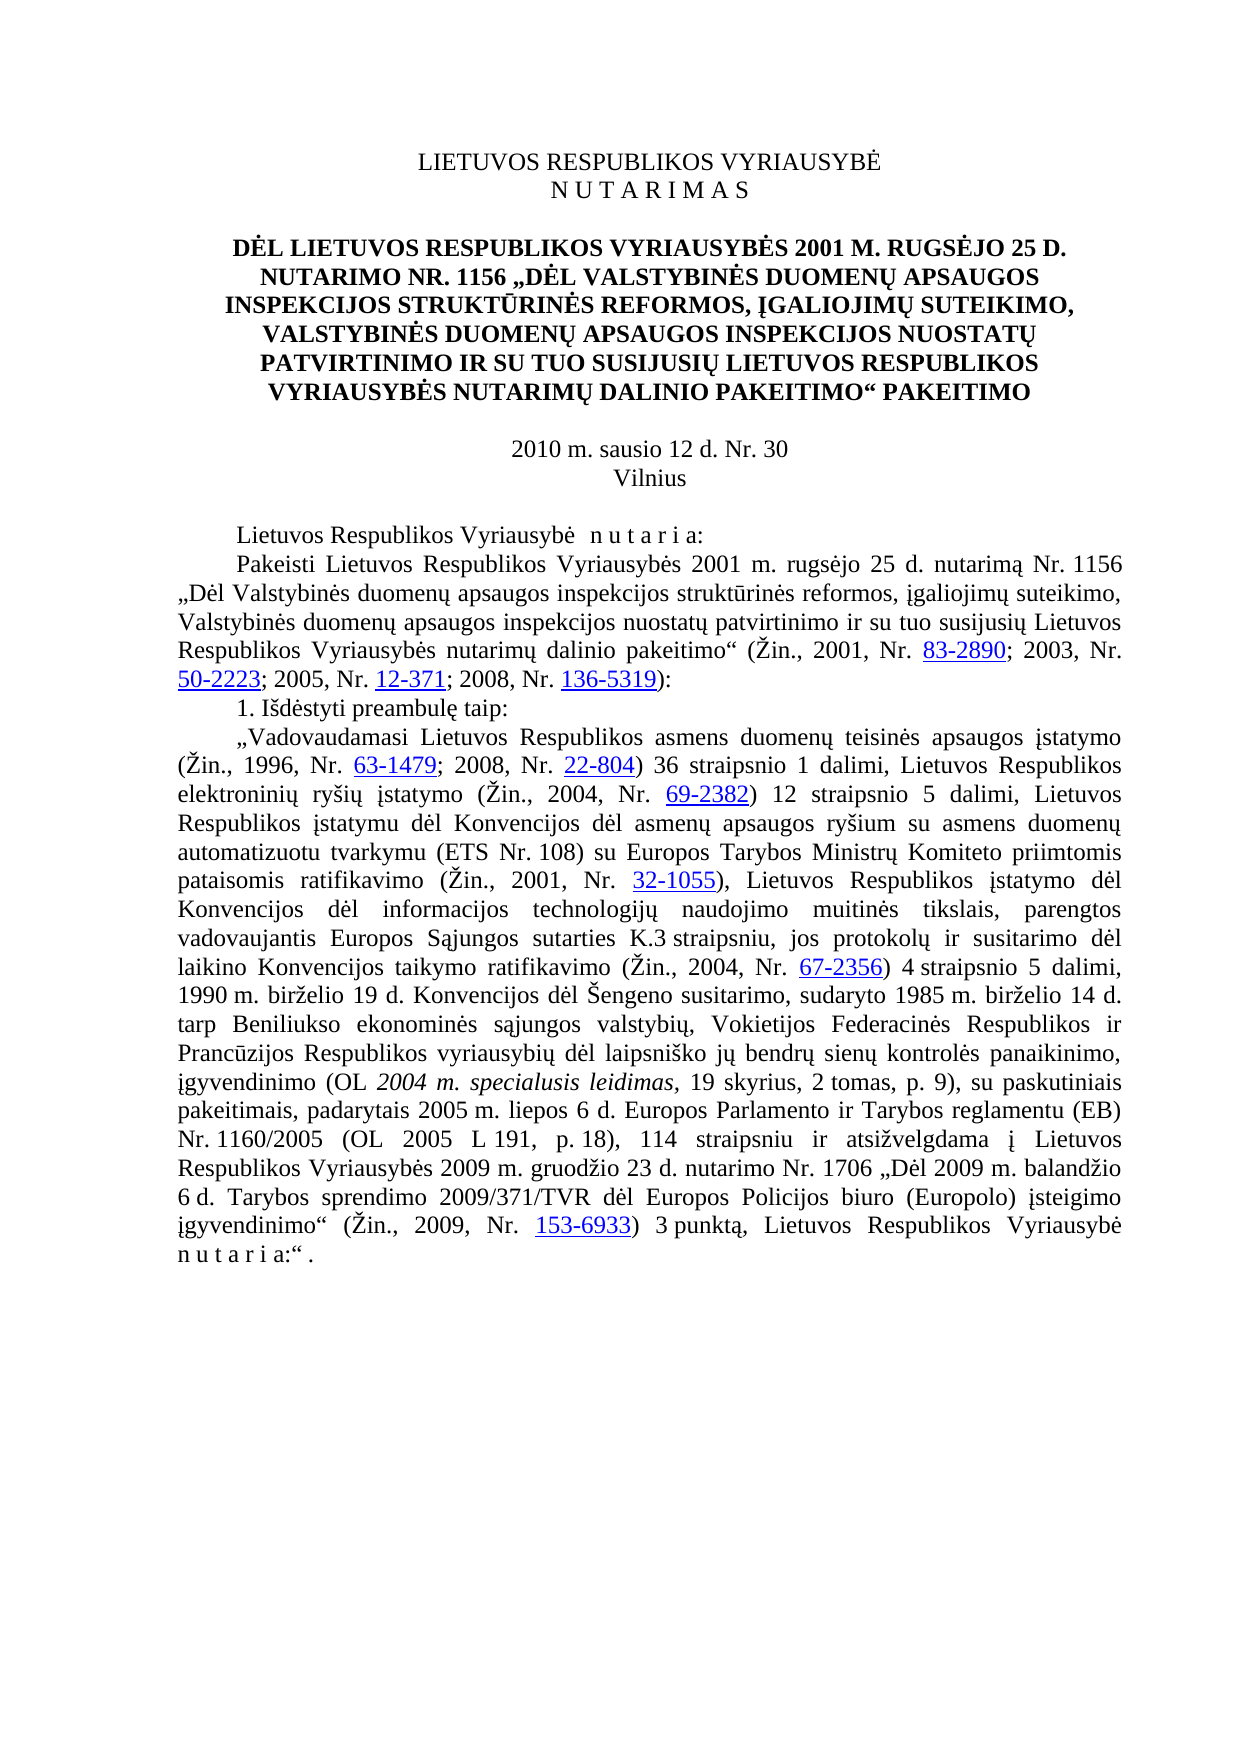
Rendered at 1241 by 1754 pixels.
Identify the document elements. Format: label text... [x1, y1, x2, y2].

text Vilnius [177, 463, 1122, 492]
text Lietuvos Respublikos Vyriausybė nutaria: [177, 521, 1122, 549]
text Lietuvos Respublikos Vyriausybė [177, 147, 1122, 176]
text „Vadovaudamasi Lietuvos Respublikos asmens duomenų teisinės apsaugos įstatymo (Žin., 1996, Nr. 63-1479; 2008, Nr. 22-804) 36 straipsnio 1 dalimi, Lietuvos Respublikos elektroninių ryšių įstatymo (Žin., 2004, Nr. 69-2382) 12 straipsnio 5 dalimi, Lietuvos Respublikos įstatymu dėl Konvencijos dėl asmenų apsaugos ryšium su asmens duomenų automatizuotu tvarkymu (ETS Nr. 108) su Europos Tarybos Ministrų Komiteto priimtomis pataisomis ratifikavimo (Žin., 2001, Nr. 32-1055), Lietuvos Respublikos įstatymo dėl Konvencijos dėl informacijos technologijų naudojimo muitinės tikslais, parengtos vadovaujantis Europos Sąjungos sutarties K.3 straipsniu, jos protokolų ir susitarimo dėl laikino Konvencijos taikymo ratifikavimo (Žin., 2004, Nr. 67-2356) 4 straipsnio 5 dalimi, 1990 m. birželio 19 d. Konvencijos dėl Šengeno susitarimo, sudaryto 1985 m. birželio 14 d. tarp Beniliukso ekonominės sąjungos valstybių, Vokietijos Federacinės Respublikos ir Prancūzijos Respublikos vyriausybių dėl laipsniško jų bendrų sienų kontrolės panaikinimo, įgyvendinimo (OL 2004 m. specialusis leidimas, 19 skyrius, 2 tomas, p. 9), su paskutiniais pakeitimais, padarytais 2005 m. liepos 6 d. Europos Parlamento ir Tarybos reglamentu (EB) Nr. 1160/2005 (OL 2005 L 191, p. 18), 114 straipsniu ir atsižvelgdama į Lietuvos Respublikos Vyriausybės 2009 m. gruodžio 23 d. nutarimo Nr. 1706 „Dėl 2009 m. balandžio 6 d. Tarybos sprendimo 2009/371/TVR dėl Europos Policijos biuro (Europolo) įsteigimo įgyvendinimo“ (Žin., 2009, Nr. 153-6933) 3 punktą, Lietuvos Respublikos Vyriausybė nutaria:“. [177, 722, 1122, 1268]
text Pakeisti Lietuvos Respublikos Vyriausybės 2001 m. rugsėjo 25 d. nutarimą Nr. 1156 „Dėl Valstybinės duomenų apsaugos inspekcijos struktūrinės reformos, įgaliojimų suteikimo, Valstybinės duomenų apsaugos inspekcijos nuostatų patvirtinimo ir su tuo susijusių Lietuvos Respublikos Vyriausybės nutarimų dalinio pakeitimo“ (Žin., 2001, Nr. 83-2890; 2003, Nr. 50-2223; 2005, Nr. 12-371; 2008, Nr. 136-5319): [177, 549, 1122, 693]
text 2010 m. sausio 12 d. Nr. 30 [177, 434, 1122, 463]
text NUTARIMAS [177, 176, 1122, 204]
text 1. Išdėstyti preambulę taip: [177, 693, 1122, 722]
text DĖL LIETUVOS RESPUBLIKOS VYRIAUSYBĖS 2001 M. RUGSĖJO 25 D. NUTARIMO NR. 1156 „DĖL VALSTYBINĖS DUOMENŲ APSAUGOS INSPEKCIJOS STRUKTŪRINĖS REFORMOS, ĮGALIOJIMŲ SUTEIKIMO, VALSTYBINĖS DUOMENŲ APSAUGOS INSPEKCIJOS NUOSTATŲ PATVIRTINIMO IR SU TUO SUSIJUSIŲ LIETUVOS RESPUBLIKOS VYRIAUSYBĖS NUTARIMŲ DALINIO PAKEITIMO“ PAKEITIMO [177, 233, 1122, 406]
